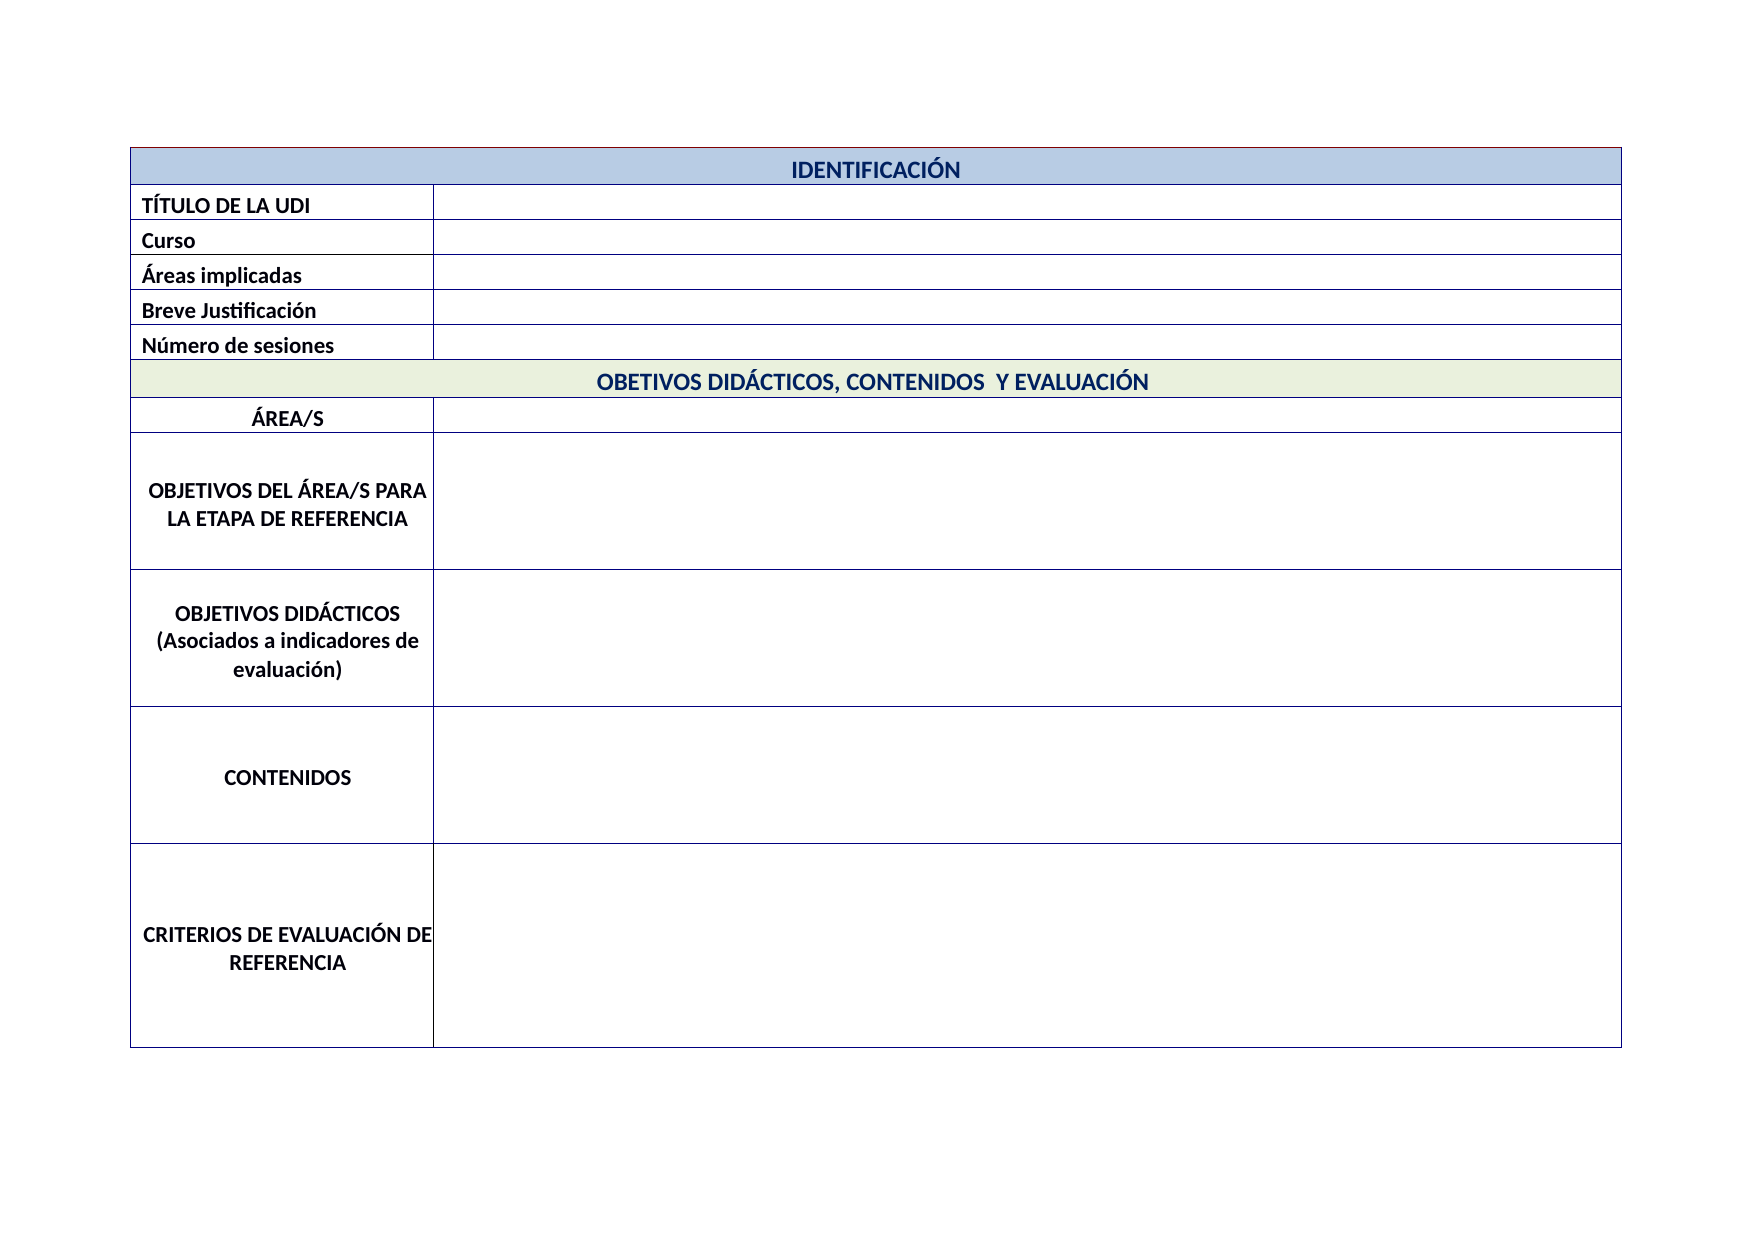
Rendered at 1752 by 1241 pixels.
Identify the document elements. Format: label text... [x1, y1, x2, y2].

table_cell Curso [131, 220, 433, 254]
table_cell ÁREA/S [131, 398, 433, 432]
table_header IDENTIFICACIÓN [131, 148, 1621, 184]
table_cell Áreas implicadas [131, 255, 433, 289]
table_cell Número de sesiones [131, 325, 433, 359]
table_cell [434, 570, 1621, 706]
table_cell OBJETIVOS DEL ÁREA/S PARA LA ETAPA DE REFERENCIA [131, 433, 433, 569]
table_cell [434, 433, 1621, 569]
table_cell [434, 844, 1621, 1047]
table_cell [434, 290, 1621, 324]
table_cell Breve Justificación [131, 290, 433, 324]
table_cell OBETIVOS DIDÁCTICOS, CONTENIDOS Y EVALUACIÓN [131, 360, 1621, 397]
table_cell OBJETIVOS DIDÁCTICOS (Asociados a indicadores de evaluación) [131, 570, 433, 706]
table_cell [434, 185, 1621, 219]
table_cell [434, 398, 1621, 432]
table_cell [434, 220, 1621, 254]
table_cell [434, 707, 1621, 842]
table_cell TÍTULO DE LA UDI [131, 185, 433, 219]
table_cell CRITERIOS DE EVALUACIÓN DE REFERENCIA [131, 844, 433, 1047]
table_cell [434, 325, 1621, 359]
table_cell [434, 255, 1621, 289]
table_cell CONTENIDOS [131, 707, 433, 842]
